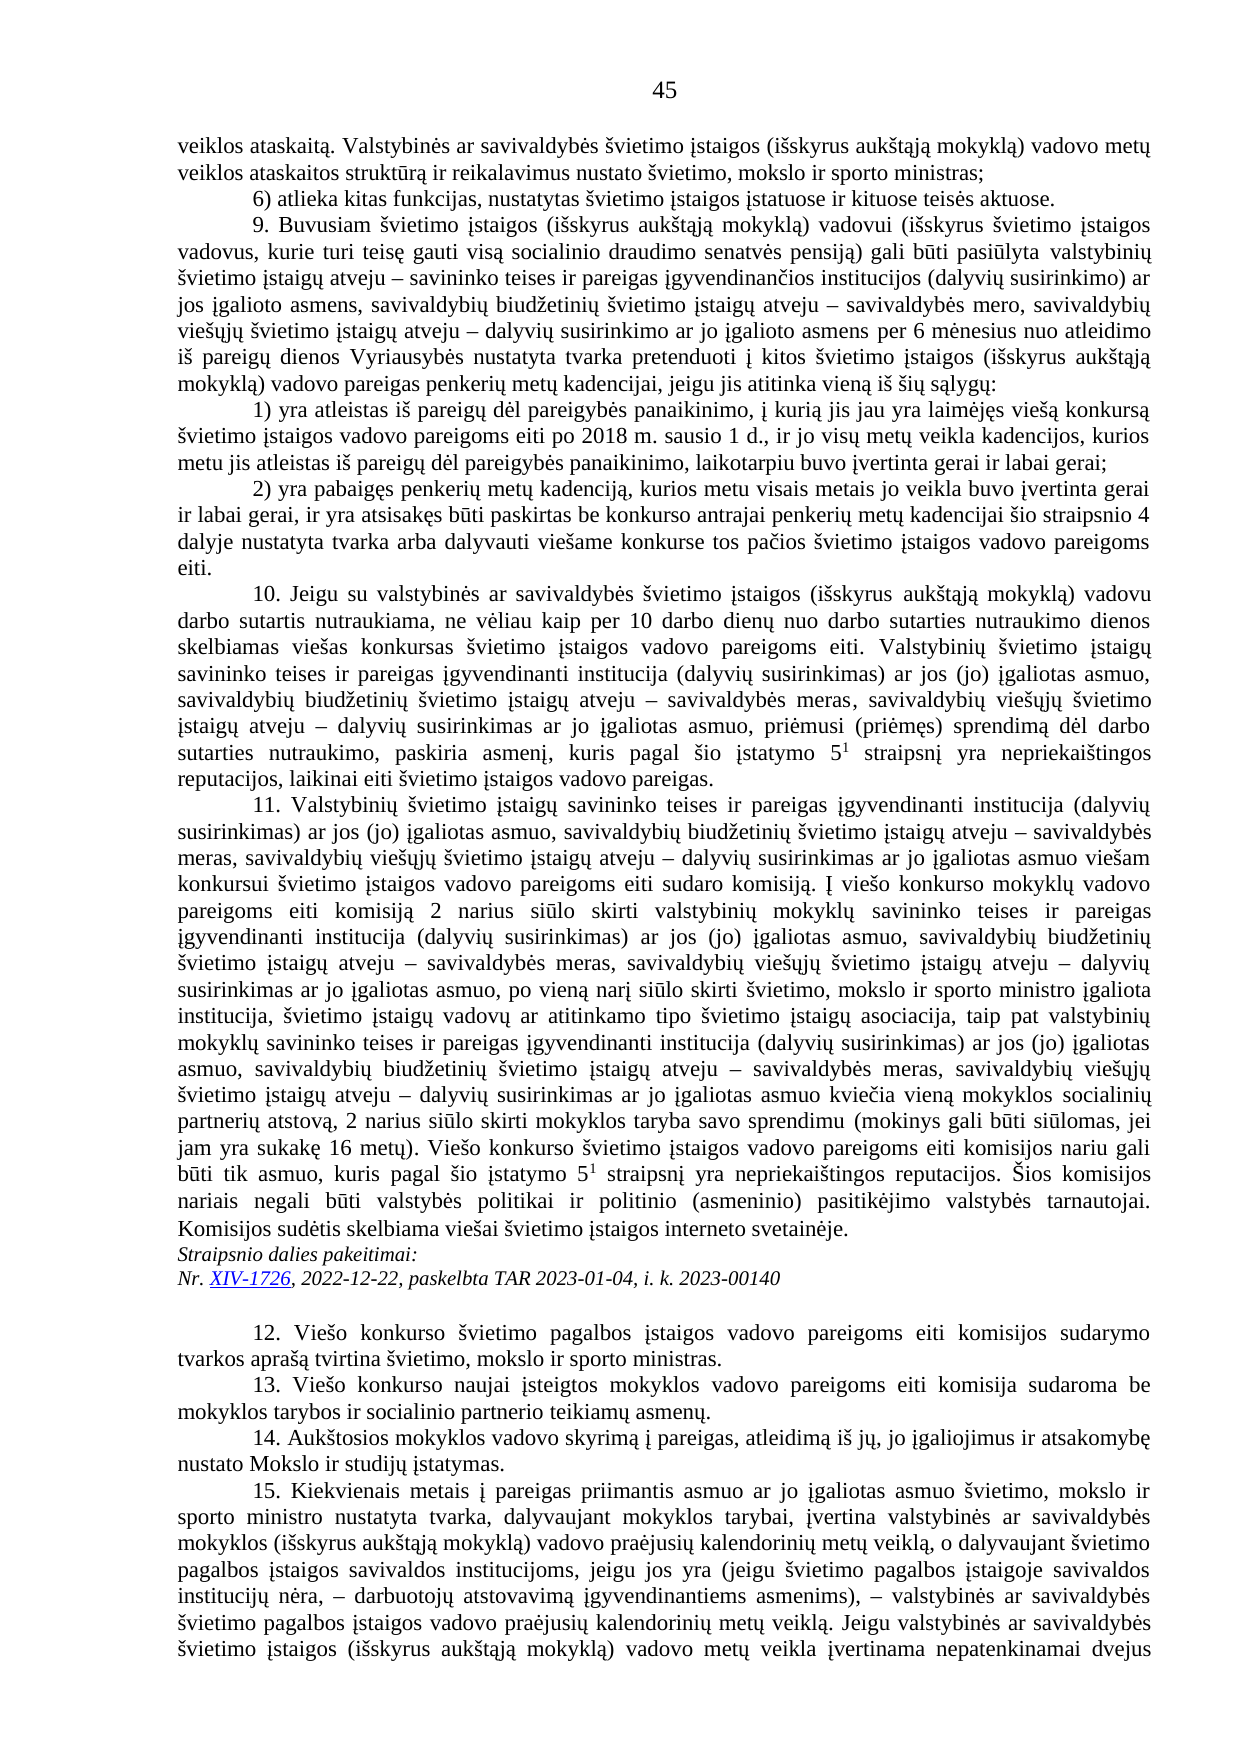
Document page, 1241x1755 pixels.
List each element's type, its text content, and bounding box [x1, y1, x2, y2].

text 1) yra atleistas iš pareigų dėl pareigybės panaikinimo, į kurią jis jau yra laimėjęs viešą konkursą švietimo įstaigos vadovo pareigoms eiti po 2018 m. sausio 1 d., ir jo visų metų veikla kadencijos, kurios metu jis atleistas iš pareigų dėl pareigybės panaikinimo, laikotarpiu buvo įvertinta gerai ir labai gerai; [177, 396, 1152, 475]
text 6) atlieka kitas funkcijas, nustatytas švietimo įstaigos įstatuose ir kituose teisės aktuose. [177, 185, 1152, 212]
text veiklos ataskaitą. Valstybinės ar savivaldybės švietimo įstaigos (išskyrus aukštąją mokyklą) vadovo metų veiklos ataskaitos struktūrą ir reikalavimus nustato švietimo, mokslo ir sporto ministras; [177, 132, 1152, 185]
text Straipsnio dalies pakeitimai: [177, 1242, 1152, 1266]
text 11. Valstybinių švietimo įstaigų savininko teises ir pareigas įgyvendinanti institucija (dalyvių susirinkimas) ar jos (jo) įgaliotas asmuo, savivaldybių biudžetinių švietimo įstaigų atveju – savivaldybės meras, savivaldybių viešųjų švietimo įstaigų atveju – dalyvių susirinkimas ar jo įgaliotas asmuo viešam konkursui švietimo įstaigos vadovo pareigoms eiti sudaro komisiją. Į viešo konkurso mokyklų vadovo pareigoms eiti komisiją 2 narius siūlo skirti valstybinių mokyklų savininko teises ir pareigas įgyvendinanti institucija (dalyvių susirinkimas) ar jos (jo) įgaliotas asmuo, savivaldybių biudžetinių švietimo įstaigų atveju – savivaldybės meras, savivaldybių viešųjų švietimo įstaigų atveju – dalyvių susirinkimas ar jo įgaliotas asmuo, po vieną narį siūlo skirti švietimo, mokslo ir sporto ministro įgaliota institucija, švietimo įstaigų vadovų ar atitinkamo tipo švietimo įstaigų asociacija, taip pat valstybinių mokyklų savininko teises ir pareigas įgyvendinanti institucija (dalyvių susirinkimas) ar jos (jo) įgaliotas asmuo, savivaldybių biudžetinių švietimo įstaigų atveju – savivaldybės meras, savivaldybių viešųjų švietimo įstaigų atveju – dalyvių susirinkimas ar jo įgaliotas asmuo kviečia vieną mokyklos socialinių partnerių atstovą, 2 narius siūlo skirti mokyklos taryba savo sprendimu (mokinys gali būti siūlomas, jei jam yra sukakę 16 metų). Viešo konkurso švietimo įstaigos vadovo pareigoms eiti komisijos nariu gali būti tik asmuo, kuris pagal šio įstatymo 51 straipsnį yra nepriekaištingos reputacijos. Šios komisijos nariais negali būti valstybės politikai ir politinio (asmeninio) pasitikėjimo valstybės tarnautojai. Komisijos sudėtis skelbiama viešai švietimo įstaigos interneto svetainėje. [177, 791, 1152, 1242]
text Nr. XIV-1726, 2022-12-22, paskelbta TAR 2023-01-04, i. k. 2023-00140 [177, 1266, 1152, 1290]
text 2) yra pabaigęs penkerių metų kadenciją, kurios metu visais metais jo veikla buvo įvertinta gerai ir labai gerai, ir yra atsisakęs būti paskirtas be konkurso antrajai penkerių metų kadencijai šio straipsnio 4 dalyje nustatyta tvarka arba dalyvauti viešame konkurse tos pačios švietimo įstaigos vadovo pareigoms eiti. [177, 475, 1152, 581]
text 15. Kiekvienais metais į pareigas priimantis asmuo ar jo įgaliotas asmuo švietimo, mokslo ir sporto ministro nustatyta tvarka, dalyvaujant mokyklos tarybai, įvertina valstybinės ar savivaldybės mokyklos (išskyrus aukštąją mokyklą) vadovo praėjusių kalendorinių metų veiklą, o dalyvaujant švietimo pagalbos įstaigos savivaldos institucijoms, jeigu jos yra (jeigu švietimo pagalbos įstaigoje savivaldos institucijų nėra, – darbuotojų atstovavimą įgyvendinantiems asmenims), – valstybinės ar savivaldybės švietimo pagalbos įstaigos vadovo praėjusių kalendorinių metų veiklą. Jeigu valstybinės ar savivaldybės švietimo įstaigos (išskyrus aukštąją mokyklą) vadovo metų veikla įvertinama nepatenkinamai dvejus [177, 1477, 1152, 1661]
text 12. Viešo konkurso švietimo pagalbos įstaigos vadovo pareigoms eiti komisijos sudarymo tvarkos aprašą tvirtina švietimo, mokslo ir sporto ministras. [177, 1319, 1152, 1371]
text 13. Viešo konkurso naujai įsteigtos mokyklos vadovo pareigoms eiti komisija sudaroma be mokyklos tarybos ir socialinio partnerio teikiamų asmenų. [177, 1371, 1152, 1424]
text 10. Jeigu su valstybinės ar savivaldybės švietimo įstaigos (išskyrus aukštąją mokyklą) vadovu darbo sutartis nutraukiama, ne vėliau kaip per 10 darbo dienų nuo darbo sutarties nutraukimo dienos skelbiamas viešas konkursas švietimo įstaigos vadovo pareigoms eiti. Valstybinių švietimo įstaigų savininko teises ir pareigas įgyvendinanti institucija (dalyvių susirinkimas) ar jos (jo) įgaliotas asmuo, savivaldybių biudžetinių švietimo įstaigų atveju – savivaldybės meras, savivaldybių viešųjų švietimo įstaigų atveju – dalyvių susirinkimas ar jo įgaliotas asmuo, priėmusi (priėmęs) sprendimą dėl darbo sutarties nutraukimo, paskiria asmenį, kuris pagal šio įstatymo 51 straipsnį yra nepriekaištingos reputacijos, laikinai eiti švietimo įstaigos vadovo pareigas. [177, 581, 1152, 791]
text 9. Buvusiam švietimo įstaigos (išskyrus aukštąją mokyklą) vadovui (išskyrus švietimo įstaigos vadovus, kurie turi teisę gauti visą socialinio draudimo senatvės pensiją) gali būti pasiūlyta valstybinių švietimo įstaigų atveju – savininko teises ir pareigas įgyvendinančios institucijos (dalyvių susirinkimo) ar jos įgalioto asmens, savivaldybių biudžetinių švietimo įstaigų atveju – savivaldybės mero, savivaldybių viešųjų švietimo įstaigų atveju – dalyvių susirinkimo ar jo įgalioto asmens per 6 mėnesius nuo atleidimo iš pareigų dienos Vyriausybės nustatyta tvarka pretenduoti į kitos švietimo įstaigos (išskyrus aukštąją mokyklą) vadovo pareigas penkerių metų kadencijai, jeigu jis atitinka vieną iš šių sąlygų: [177, 212, 1152, 396]
text 14. Aukštosios mokyklos vadovo skyrimą į pareigas, atleidimą iš jų, jo įgaliojimus ir atsakomybę nustato Mokslo ir studijų įstatymas. [177, 1424, 1152, 1477]
